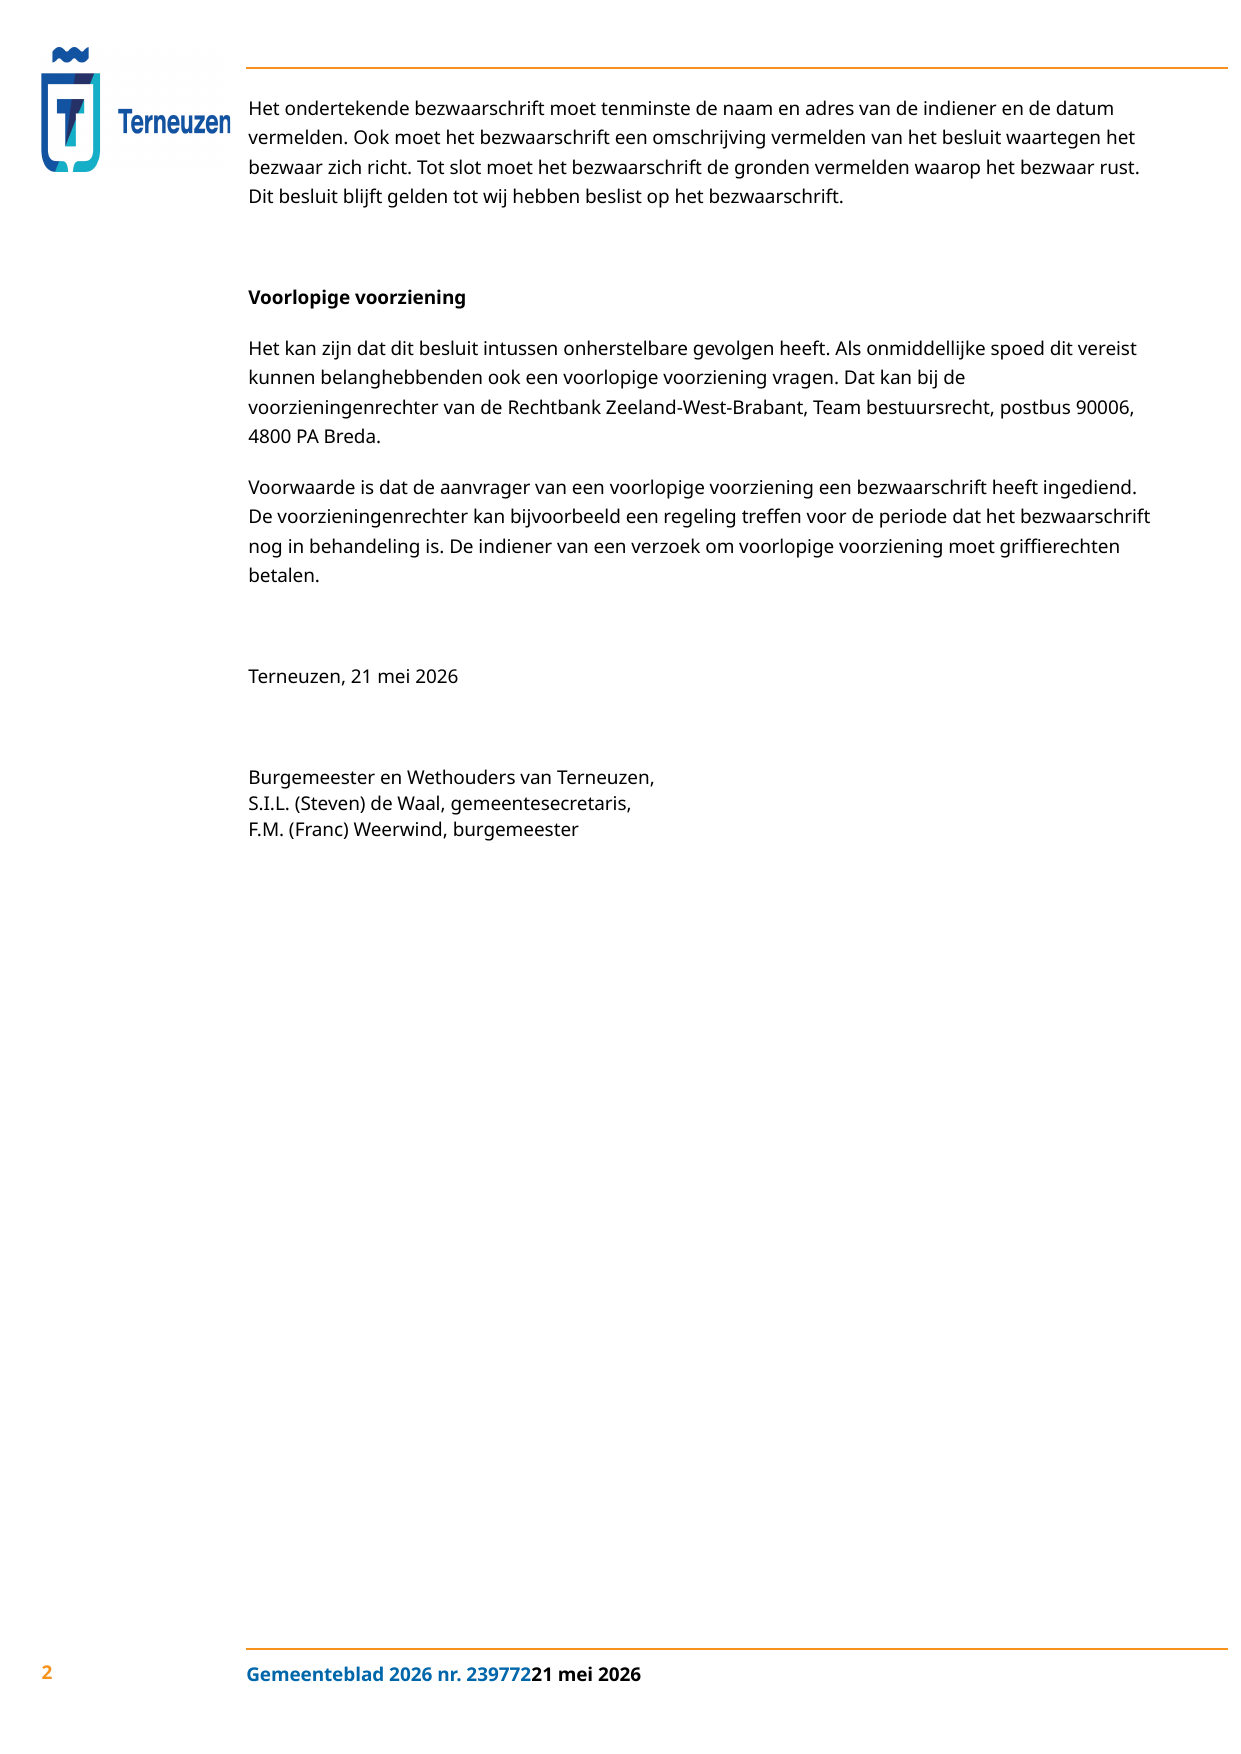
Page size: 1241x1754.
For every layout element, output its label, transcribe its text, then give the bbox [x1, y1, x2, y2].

text Voorlopige voorziening [248, 284, 1152, 310]
text Het kan zijn dat dit besluit intussen onherstelbare gevolgen heeft. Als onmiddellijke spoed dit vereist kunnen belanghebbenden ook een voorlopige voorziening vragen. Dat kan bij de voorzieningenrechter van de Rechtbank Zeeland-West-Brabant, Team bestuursrecht, postbus 90006, 4800 PA Breda. [248, 335, 1152, 449]
table_cell S.I.L. (Steven) de Waal, gemeentesecretaris, [248, 790, 700, 816]
table_cell F.M. (Franc) Weerwind, burgemeester [248, 816, 1152, 842]
text Het ondertekende bezwaarschrift moet tenminste de naam en adres van de indiener en de datum vermelden. Ook moet het bezwaarschrift een omschrijving vermelden van het besluit waartegen het bezwaar zich richt. Tot slot moet het bezwaarschrift de gronden vermelden waarop het bezwaar rust. Dit besluit blijft gelden tot wij hebben beslist op het bezwaarschrift. [248, 95, 1152, 209]
table_header Burgemeester en Wethouders van Terneuzen, [248, 765, 1152, 790]
text Terneuzen, 21 mei 2026 [248, 663, 1152, 689]
table_cell [700, 790, 1152, 816]
picture [41, 47, 231, 172]
text Voorwaarde is dat de aanvrager van een voorlopige voorziening een bezwaarschrift heeft ingediend. De voorzieningenrechter kan bijvoorbeeld een regeling treffen voor de periode dat het bezwaarschrift nog in behandeling is. De indiener van een verzoek om voorlopige voorziening moet griffierechten betalen. [248, 474, 1152, 588]
